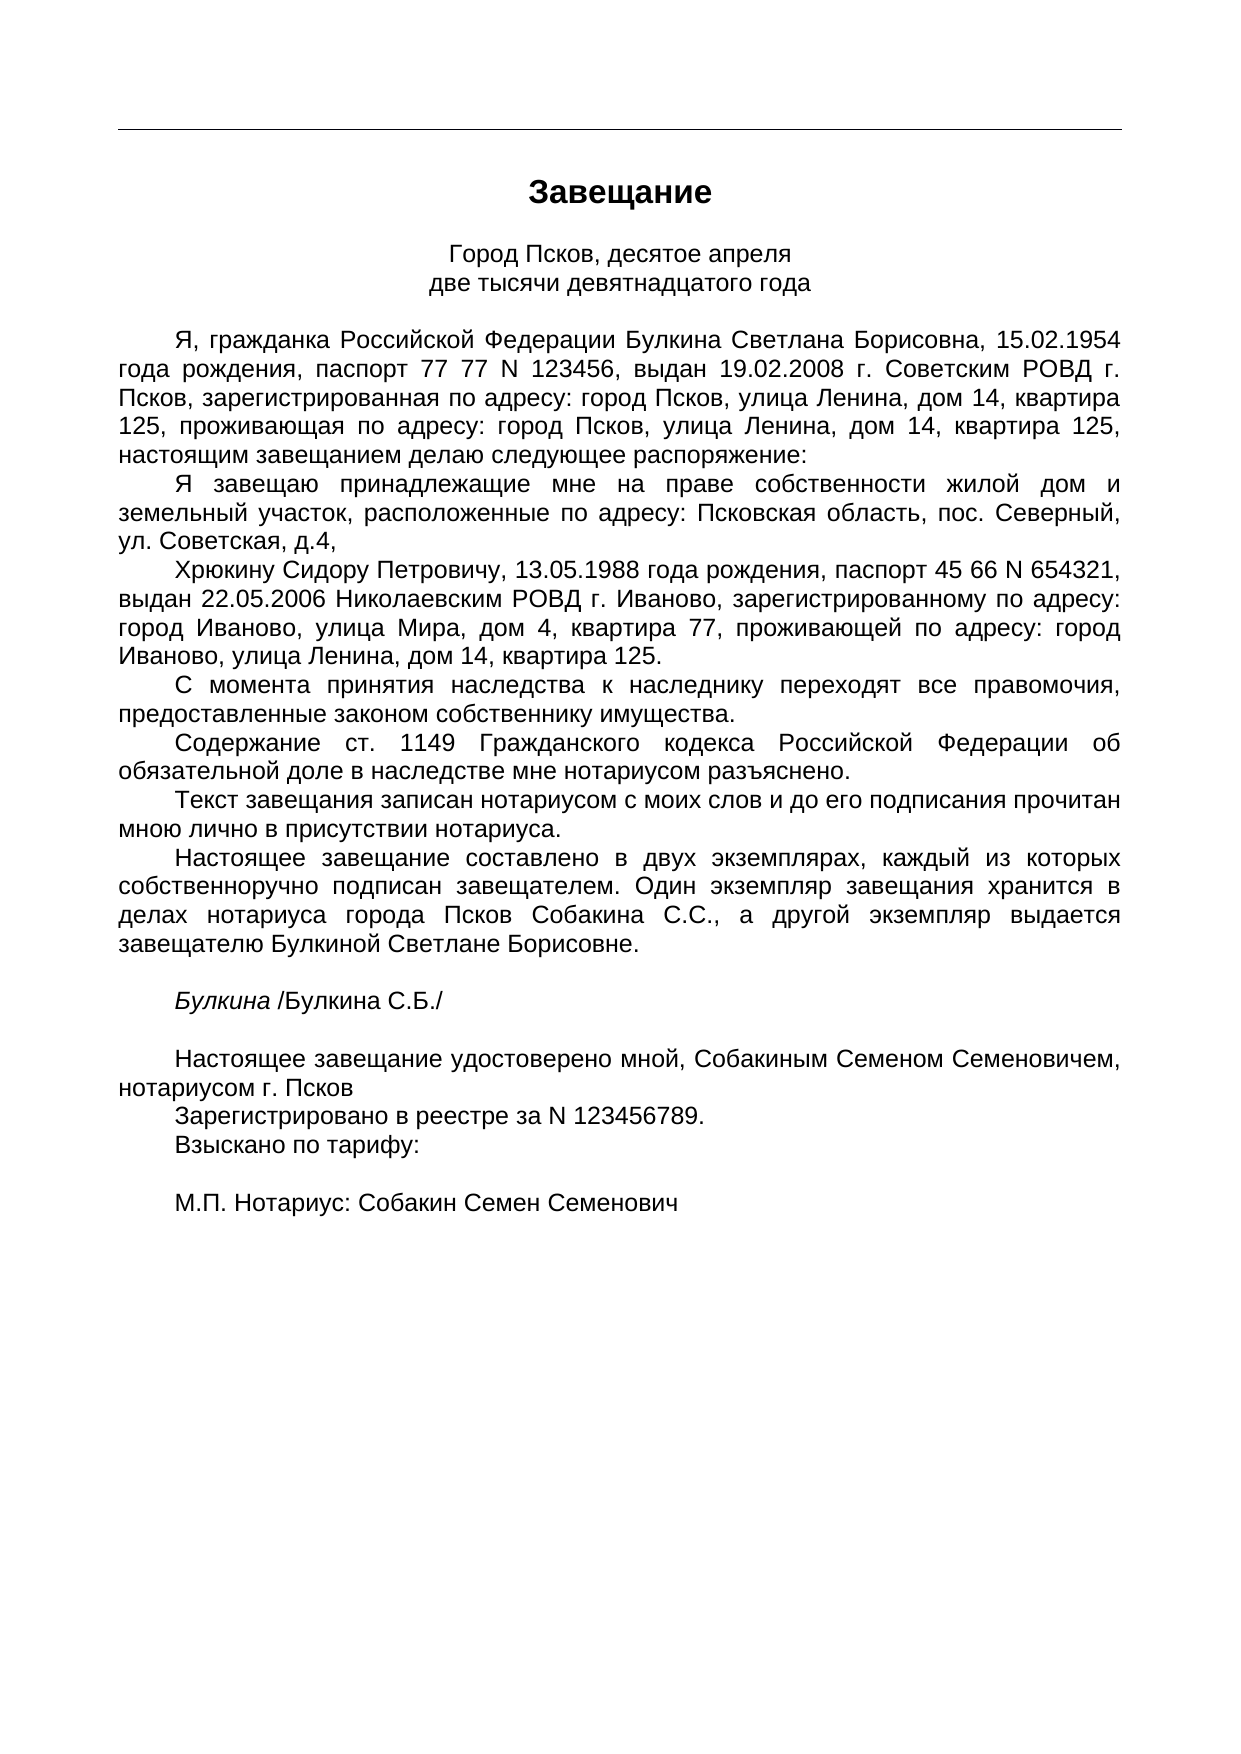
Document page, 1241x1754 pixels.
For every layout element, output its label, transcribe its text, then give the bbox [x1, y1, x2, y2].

text Текст завещания записан нотариусом с моих слов и до его подписания прочитан мною лично в присутствии нотариуса. [118, 785, 1122, 843]
text Булкина /Булкина С.Б./ [118, 986, 1122, 1015]
text Взыскано по тарифу: [118, 1130, 1122, 1159]
text Хрюкину Сидору Петровичу, 13.05.1988 года рождения, паспорт 45 66 N 654321, выдан 22.05.2006 Николаевским РОВД г. Иваново, зарегистрированному по адресу: город Иваново, улица Мира, дом 4, квартира 77, проживающей по адресу: город Иваново, улица Ленина, дом 14, квартира 125. [118, 555, 1122, 670]
text Настоящее завещание составлено в двух экземплярах, каждый из которых собственноручно подписан завещателем. Один экземпляр завещания хранится в делах нотариуса города Псков Собакина С.С., а другой экземпляр выдается завещателю Булкиной Светлане Борисовне. [118, 843, 1122, 958]
text Я завещаю принадлежащие мне на праве собственности жилой дом и земельный участок, расположенные по адресу: Псковская область, пос. Северный, ул. Советская, д.4, [118, 469, 1122, 555]
text Настоящее завещание удостоверено мной, Собакиным Семеном Семеновичем, нотариусом г. Псков [118, 1044, 1122, 1101]
text две тысячи девятнадцатого года [118, 268, 1122, 296]
text С момента принятия наследства к наследнику переходят все правомочия, предоставленные законом собственнику имущества. [118, 670, 1122, 728]
text Содержание ст. 1149 Гражданского кодекса Российской Федерации об обязательной доле в наследстве мне нотариусом разъяснено. [118, 728, 1122, 785]
text Я, гражданка Российской Федерации Булкина Светлана Борисовна, 15.02.1954 года рождения, паспорт 77 77 N 123456, выдан 19.02.2008 г. Советским РОВД г. Псков, зарегистрированная по адресу: город Псков, улица Ленина, дом 14, квартира 125, проживающая по адресу: город Псков, улица Ленина, дом 14, квартира 125, настоящим завещанием делаю следующее распоряжение: [118, 325, 1122, 469]
text Зарегистрировано в реестре за N 123456789. [118, 1101, 1122, 1130]
text Город Псков, десятое апреля [118, 239, 1122, 268]
text Завещание [118, 172, 1122, 210]
text М.П. Нотариус: Собакин Семен Семенович [118, 1188, 1122, 1216]
